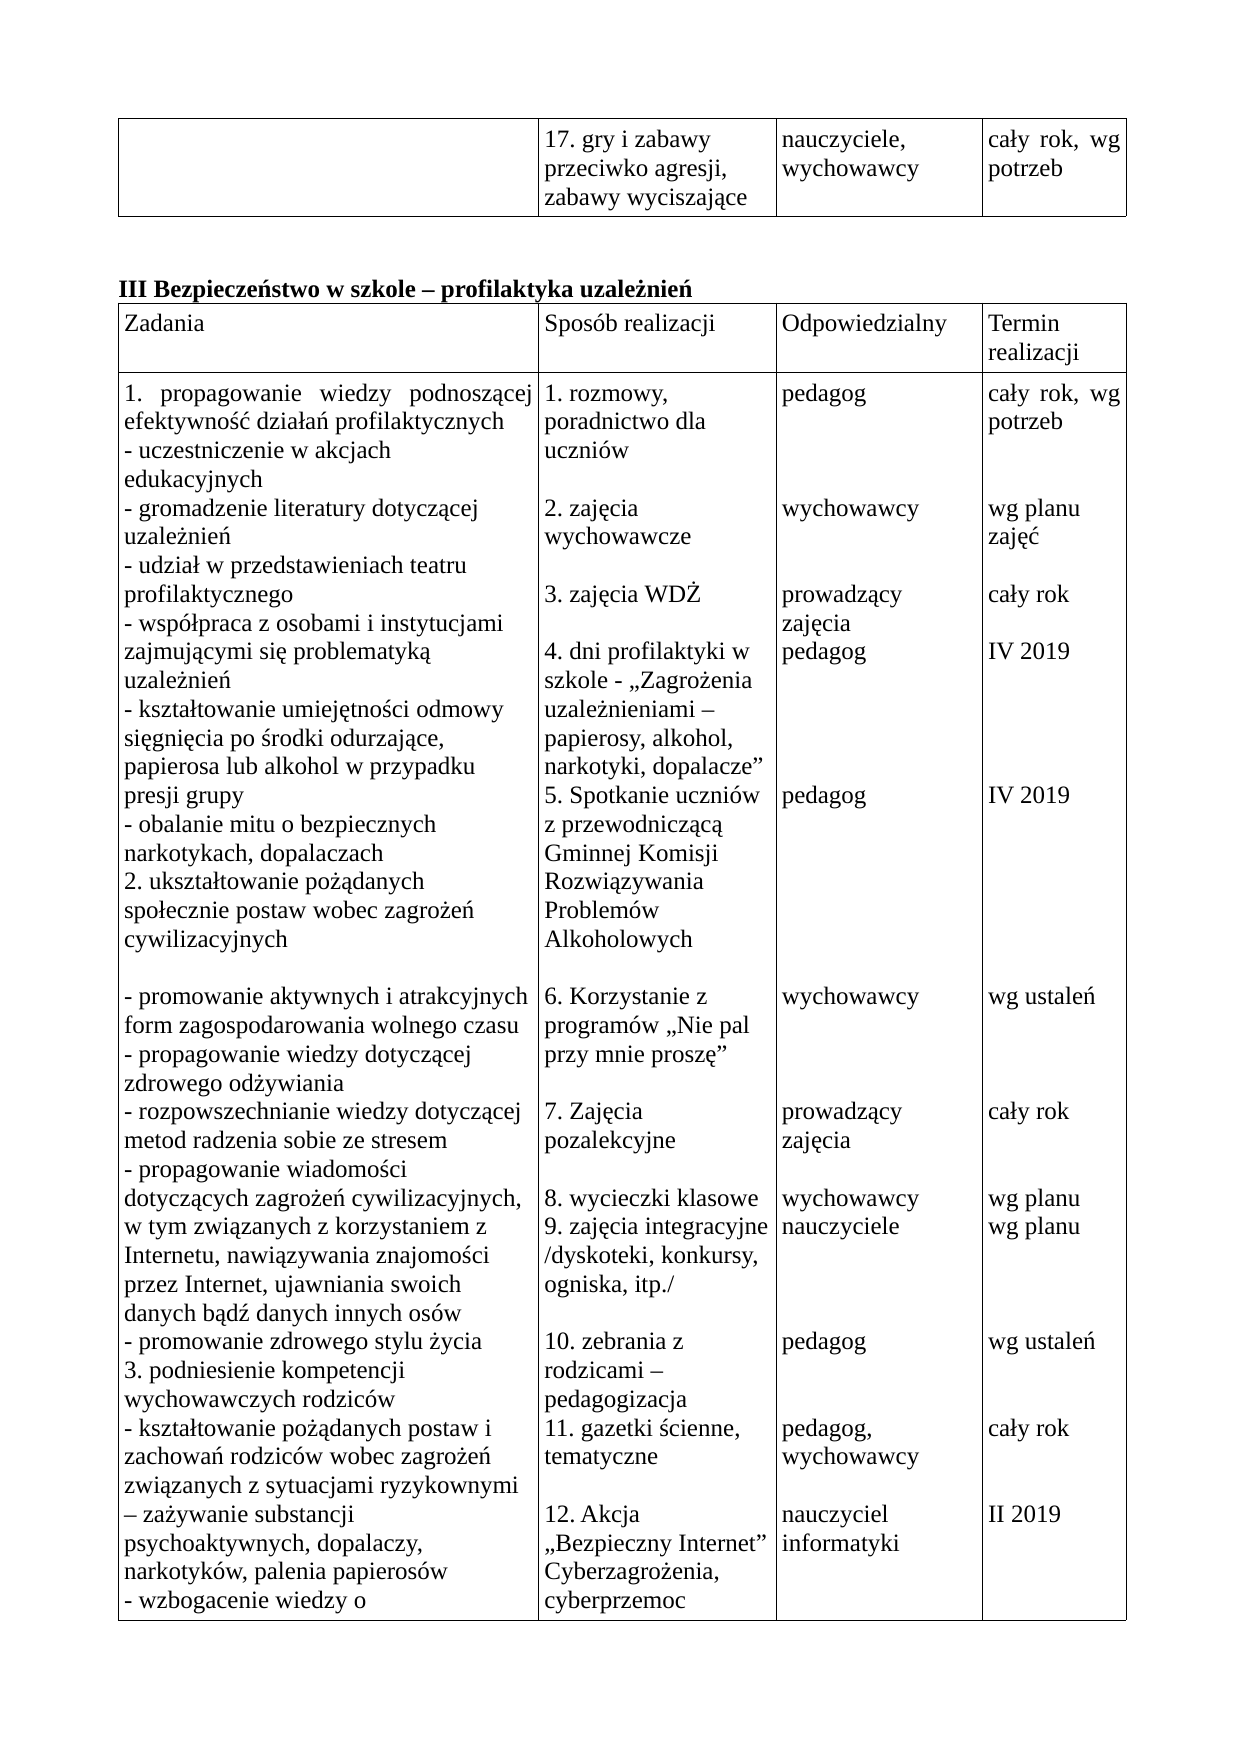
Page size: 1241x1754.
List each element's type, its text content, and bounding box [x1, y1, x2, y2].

list III Bezpieczeństwo w szkole – profilaktyka uzależnień [118, 274, 1103, 302]
table_cell cały rok, wg potrzeb [983, 119, 1126, 216]
table_header Sposób realizacji [539, 304, 776, 372]
table_cell pedagog wychowawcy prowadzący zajęcia pedagog pedagog wychowawcy prowadzący zajęcia wychowawcy nauczyciele pedagog pedagog, wychowawcy nauczyciel informatyki [777, 373, 982, 1619]
table_cell 17. gry i zabawy przeciwko agresji, zabawy wyciszające [539, 119, 776, 216]
table_header Zadania [119, 304, 538, 372]
table_header Termin realizacji [983, 304, 1126, 372]
table_header Odpowiedzialny [777, 304, 982, 372]
table_cell 1. propagowanie wiedzy podnoszącej efektywność działań profilaktycznych - uczestniczenie w akcjach edukacyjnych - gromadzenie literatury dotyczącej uzależnień - udział w przedstawieniach teatru profilaktycznego - współpraca z osobami i instytucjami zajmującymi się problematyką uzależnień - kształtowanie umiejętności odmowy sięgnięcia po środki odurzające, papierosa lub alkohol w przypadku presji grupy - obalanie mitu o bezpiecznych narkotykach, dopalaczach 2. ukształtowanie pożądanych społecznie postaw wobec zagrożeń cywilizacyjnych - promowanie aktywnych i atrakcyjnych form zagospodarowania wolnego czasu - propagowanie wiedzy dotyczącej zdrowego odżywiania - rozpowszechnianie wiedzy dotyczącej metod radzenia sobie ze stresem - propagowanie wiadomości dotyczących zagrożeń cywilizacyjnych, w tym związanych z korzystaniem z Internetu, nawiązywania znajomości przez Internet, ujawniania swoich danych bądź danych innych osów - promowanie zdrowego stylu życia 3. podniesienie kompetencji wychowawczych rodziców - kształtowanie pożądanych postaw i zachowań rodziców wobec zagrożeń związanych z sytuacjami ryzykownymi – zażywanie substancji psychoaktywnych, dopalaczy, narkotyków, palenia papierosów - wzbogacenie wiedzy o [119, 373, 538, 1619]
table_cell nauczyciele, wychowawcy [777, 119, 982, 216]
table_cell [119, 119, 538, 216]
table_cell 1. rozmowy, poradnictwo dla uczniów 2. zajęcia wychowawcze 3. zajęcia WDŻ 4. dni profilaktyki w szkole - „Zagrożenia uzależnieniami – papierosy, alkohol, narkotyki, dopalacze” 5. Spotkanie uczniów z przewodniczącą Gminnej Komisji Rozwiązywania Problemów Alkoholowych 6. Korzystanie z programów „Nie pal przy mnie proszę” 7. Zajęcia pozalekcyjne 8. wycieczki klasowe 9. zajęcia integracyjne /dyskoteki, konkursy, ogniska, itp./ 10. zebrania z rodzicami – pedagogizacja 11. gazetki ścienne, tematyczne 12. Akcja „Bezpieczny Internet” Cyberzagrożenia, cyberprzemoc [539, 373, 776, 1619]
table_cell cały rok, wg potrzeb wg planu zajęć cały rok IV 2019 IV 2019 wg ustaleń cały rok wg planu wg planu wg ustaleń cały rok II 2019 [983, 373, 1126, 1619]
